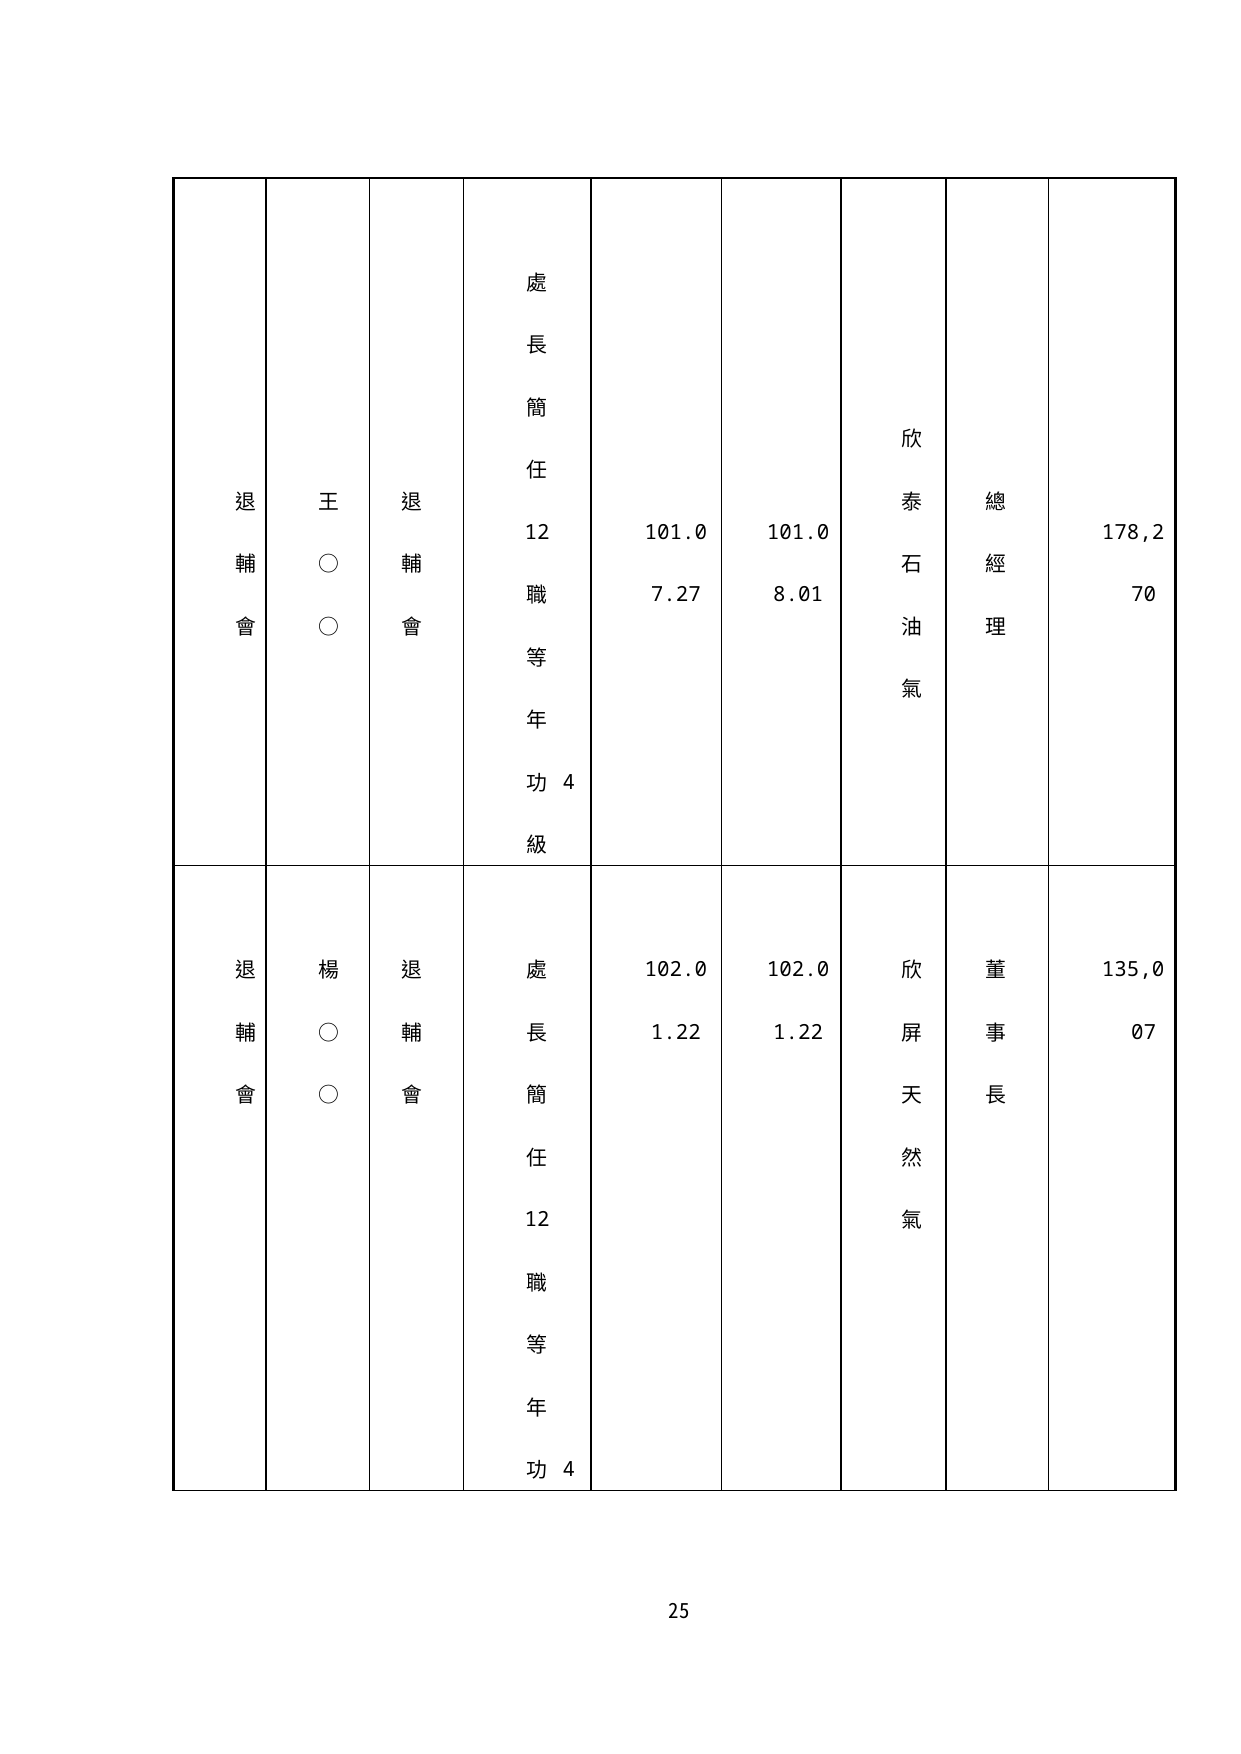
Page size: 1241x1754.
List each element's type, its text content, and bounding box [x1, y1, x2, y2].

table_cell 退輔會 [175, 866, 265, 1490]
table_cell 135,007 [1049, 866, 1174, 1490]
table_cell 101.07.27 [592, 179, 721, 865]
table_cell 欣屏天然氣 [842, 866, 945, 1490]
table_cell 處長簡任12職等年功4 [464, 866, 590, 1490]
table_cell 欣泰石油氣 [842, 179, 945, 865]
table_cell 處長簡任12職等年功4級 [464, 179, 590, 865]
table_cell 總經理 [947, 179, 1048, 865]
table_cell 楊○○ [267, 866, 369, 1490]
table_cell 退輔會 [370, 179, 463, 865]
table_cell 178,270 [1049, 179, 1174, 865]
table_cell 董事長 [947, 866, 1048, 1490]
table_cell 退輔會 [370, 866, 463, 1490]
table_cell 101.08.01 [722, 179, 840, 865]
table_cell 退輔會 [175, 179, 265, 865]
table_cell 102.01.22 [722, 866, 840, 1490]
table_cell 102.01.22 [592, 866, 721, 1490]
table_cell 王○○ [267, 179, 369, 865]
